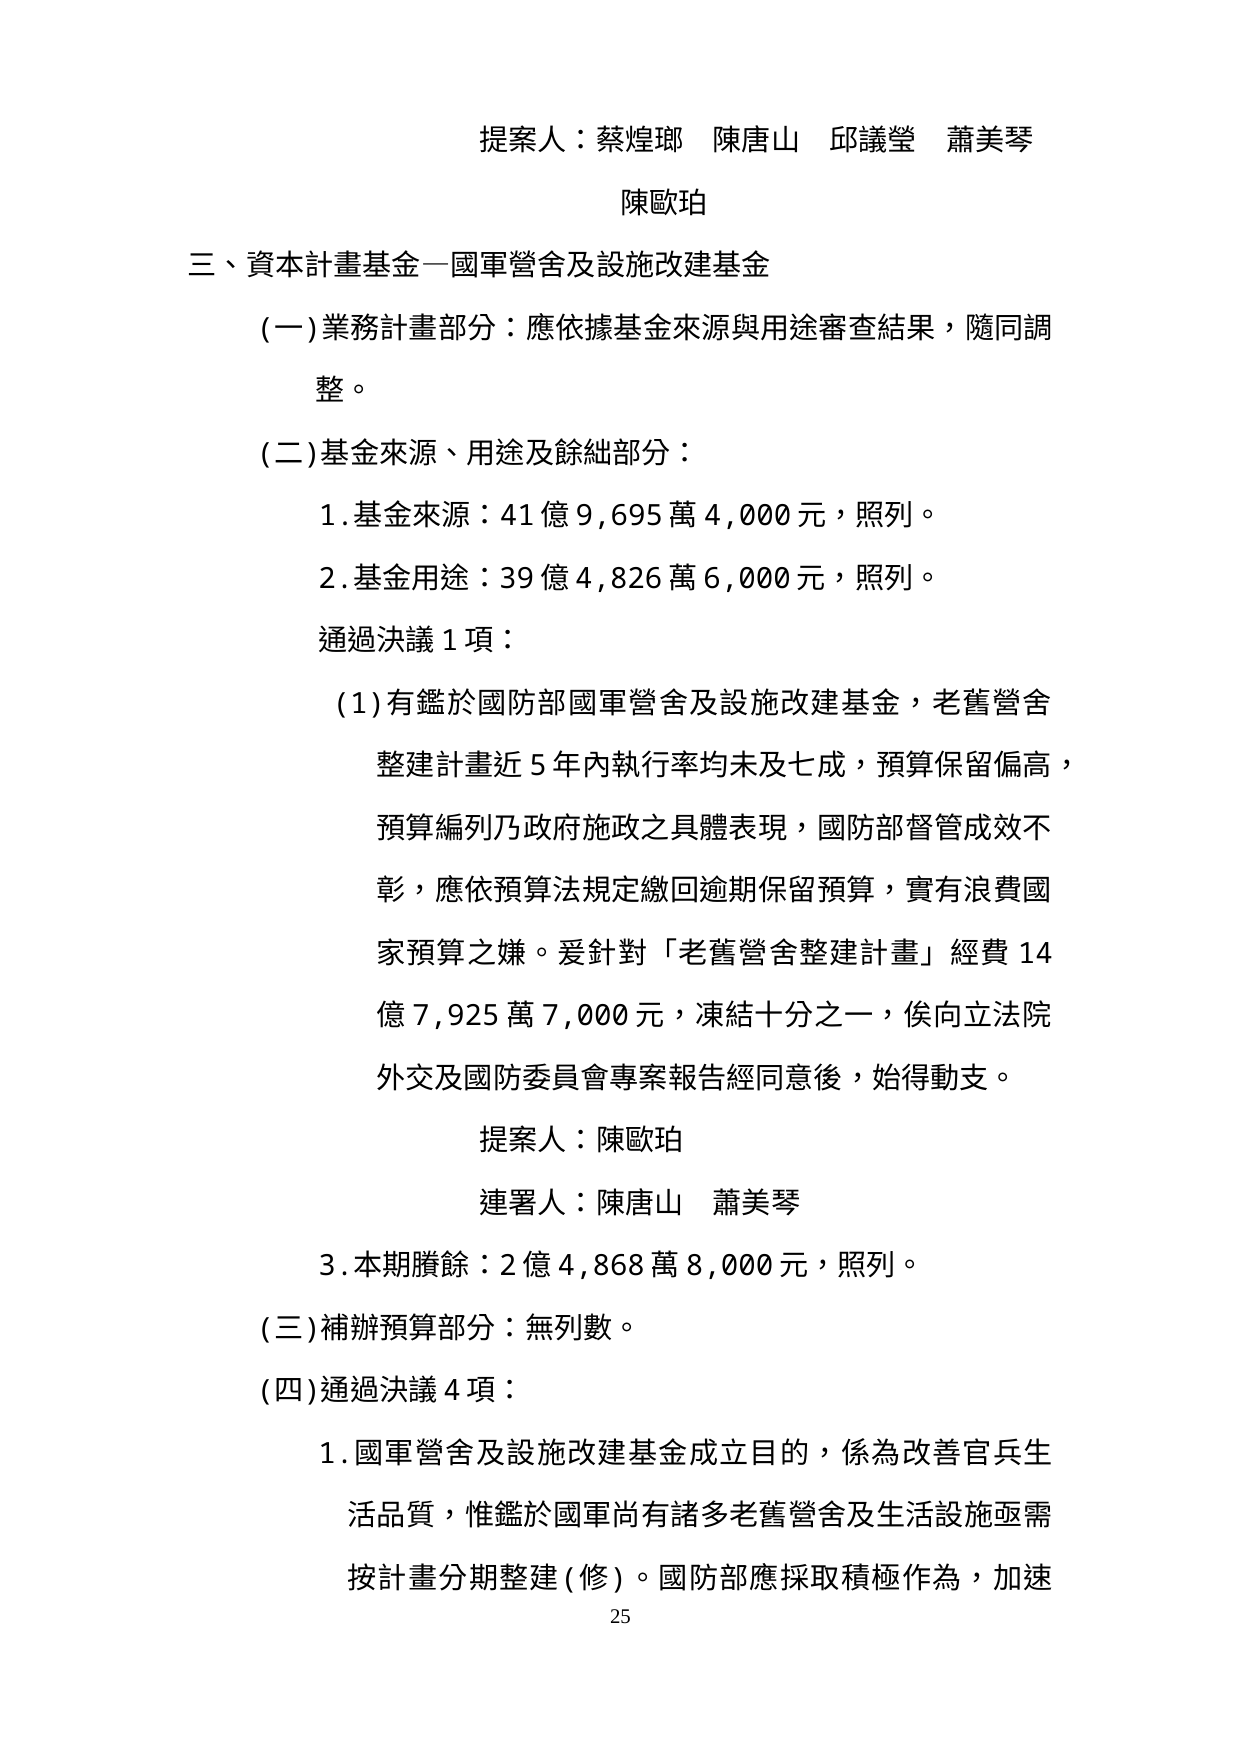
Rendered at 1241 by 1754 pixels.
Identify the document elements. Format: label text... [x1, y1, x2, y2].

text (一)業務計畫部分：應依據基金來源與用途審查結果，隨同調整。 [256, 284, 1053, 409]
text (三)補辦預算部分：無列數。 [256, 1284, 1053, 1346]
text 提案人：蔡煌瑯 陳唐山 邱議瑩 蕭美琴 [187, 96, 1053, 159]
text (二)基金來源、用途及餘絀部分： [256, 409, 1053, 471]
text (1)有鑑於國防部國軍營舍及設施改建基金，老舊營舍整建計畫近5年內執行率均未及七成，預算保留偏高，預算編列乃政府施政之具體表現，國防部督管成效不彰，應依預算法規定繳回逾期保留預算，實有浪費國家預算之嫌。爰針對「老舊營舍整建計畫」經費14億7,925萬7,000元，凍結十分之一，俟向立法院外交及國防委員會專案報告經同意後，始得動支。 [332, 659, 1053, 1096]
text 1.基金來源：41億9,695萬4,000元，照列。 [187, 471, 1053, 534]
text 1.國軍營舍及設施改建基金成立目的，係為改善官兵生活品質，惟鑑於國軍尚有諸多老舊營舍及生活設施亟需按計畫分期整建(修)。國防部應採取積極作為，加速 [318, 1409, 1053, 1596]
text 三、資本計畫基金—國軍營舍及設施改建基金 [187, 221, 1053, 284]
text 連署人：陳唐山 蕭美琴 [187, 1159, 1053, 1221]
text 2.基金用途：39億4,826萬6,000元，照列。 [303, 534, 1053, 596]
text 通過決議1項： [303, 596, 1053, 659]
text 3.本期賸餘：2億4,868萬8,000元，照列。 [303, 1221, 1053, 1284]
text (四)通過決議4項： [256, 1346, 1053, 1409]
text 提案人：陳歐珀 [187, 1096, 1053, 1159]
text 陳歐珀 [187, 159, 1053, 221]
